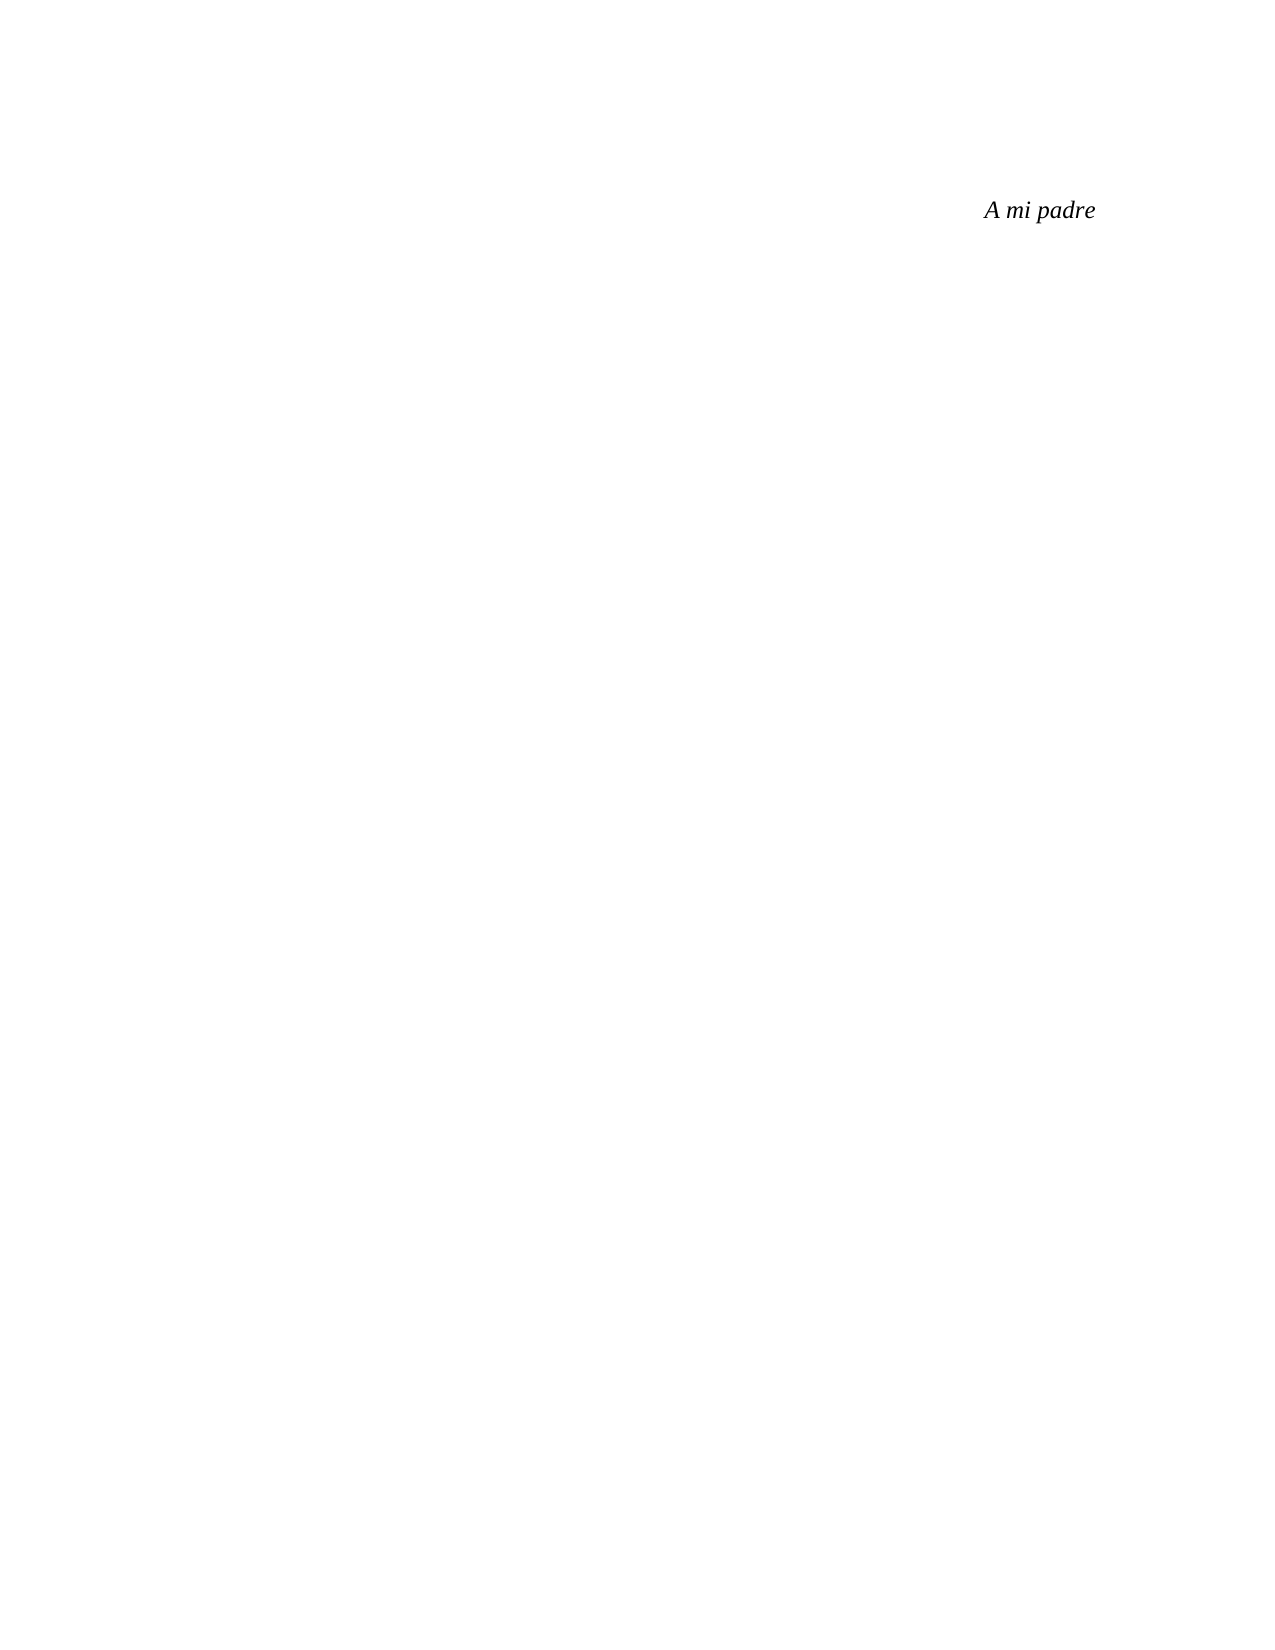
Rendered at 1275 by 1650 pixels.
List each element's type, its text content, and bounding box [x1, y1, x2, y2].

text A mi padre [177, 195, 1098, 224]
